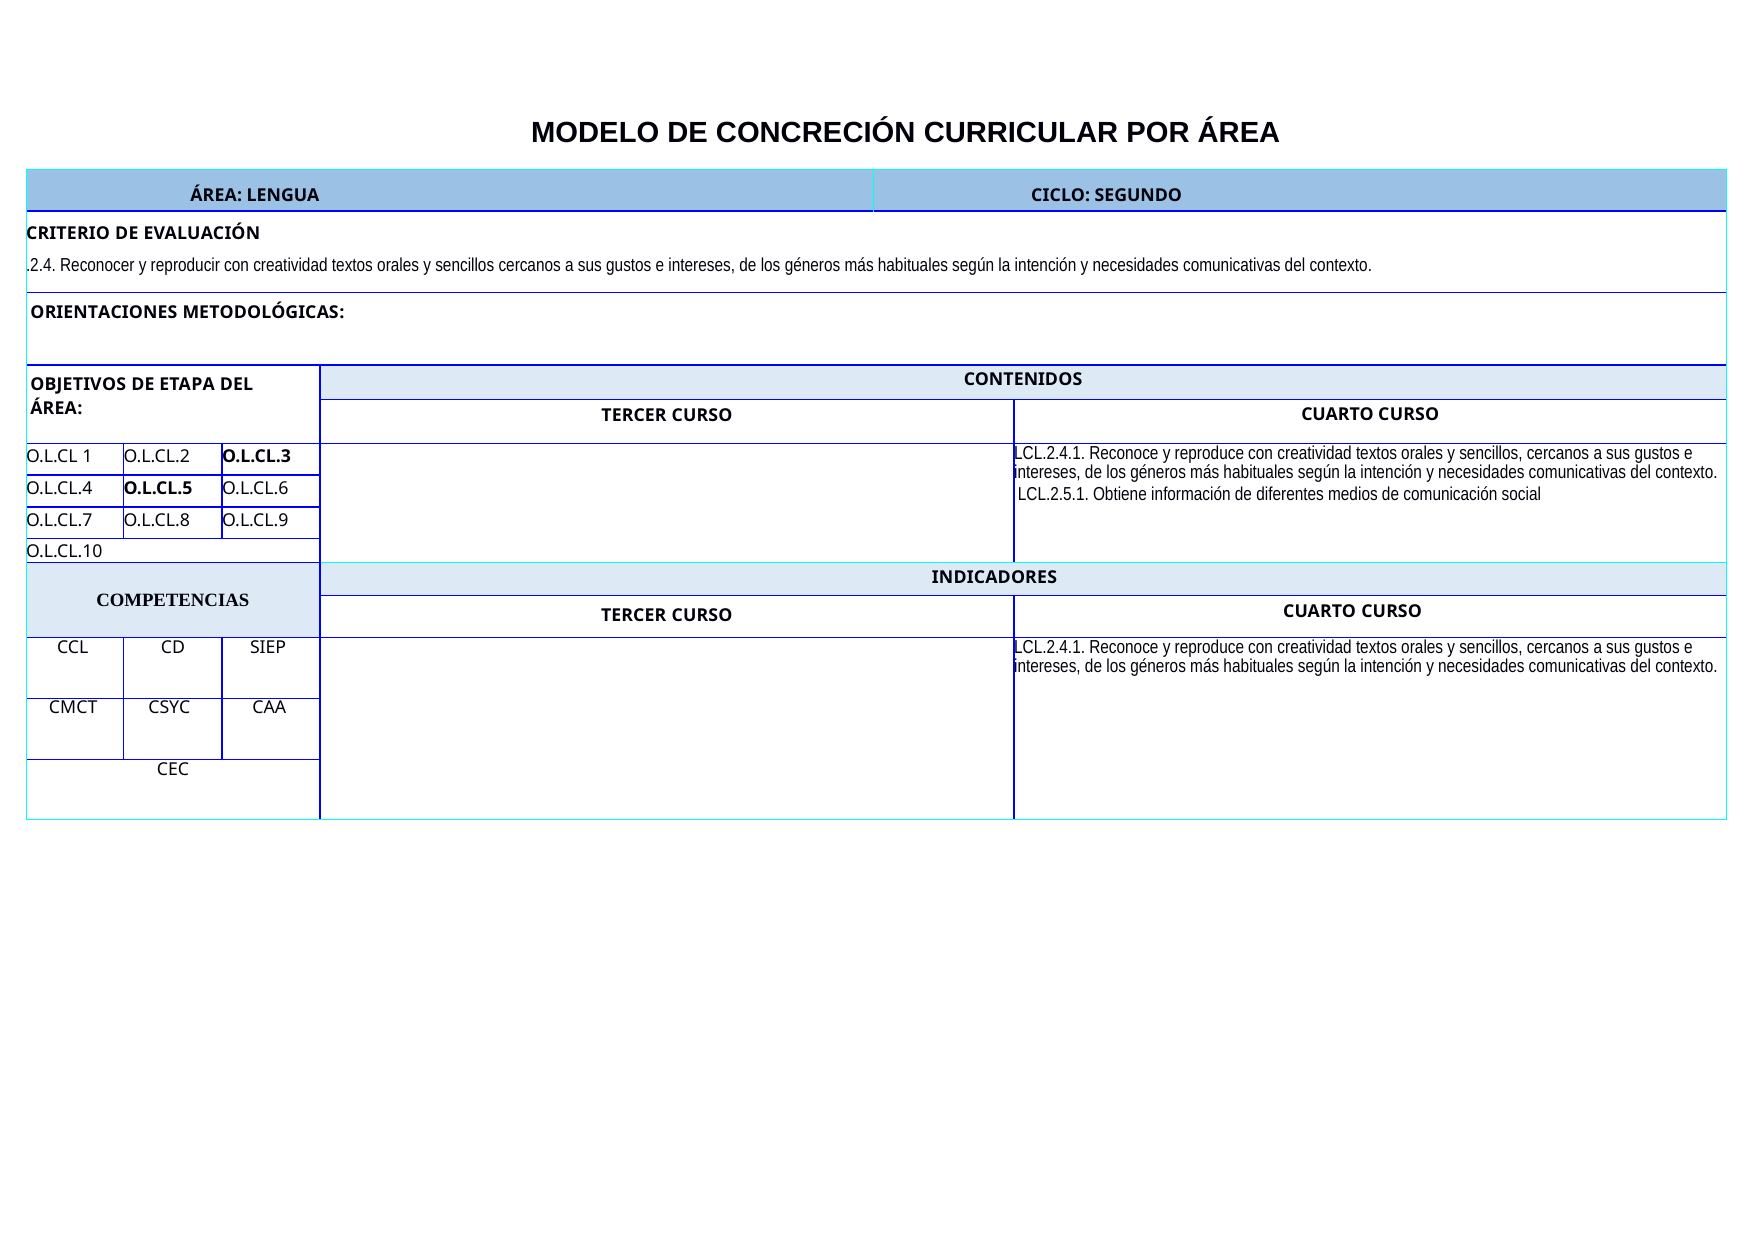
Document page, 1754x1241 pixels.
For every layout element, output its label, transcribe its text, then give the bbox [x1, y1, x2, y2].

table_cell CONTENIDOS [321, 366, 1726, 399]
table_cell CUARTO CURSO [1015, 400, 1726, 442]
table_cell [321, 444, 1013, 562]
table_cell TERCER CURSO [321, 596, 1013, 637]
table_cell ORIENTACIONES METODOLÓGICAS: [27, 293, 1726, 364]
table_cell TERCER CURSO [321, 400, 1013, 442]
table_cell O.L.CL.4 [27, 476, 123, 506]
table_cell O.L.CL 1 [27, 444, 123, 474]
table_cell O.L.CL.3 [223, 444, 319, 474]
table_cell O.L.CL.9 [223, 508, 319, 537]
table_cell OBJETIVOS DE ETAPA DEL ÁREA: [27, 366, 319, 442]
table_cell CD [124, 638, 221, 697]
table_cell CRITERIO DE EVALUACIÓN .2.4. Reconocer y reproducir con creatividad textos orales y sencillos cercanos a sus gustos e intereses, de los géneros más habituales según la intención y necesidades comunicativas del contexto. CE.2.4. Reconocer y reproducir con creatividad textos orales y sencillos cercanos a sus gustos e intereses, de los géneros más habituales según la intención y necesidades comunicativas del contexto. CE.2.4. Reconocer y reproducir con creatividad textos orales y sencillos cercanos a sus gustos e intereses, de los géneros más habituales según la intención y necesidades comunicativas del contexto. [27, 212, 1726, 292]
table_cell O.L.CL.8 [124, 508, 221, 537]
table_cell COMPETENCIAS [27, 563, 319, 637]
table_cell SIEP [223, 638, 319, 697]
table_header ÁREA: LENGUA [27, 170, 873, 210]
table_cell CSYC [124, 699, 221, 758]
table_cell LCL.2.4.1. Reconoce y reproduce con creatividad textos orales y sencillos, cercanos a sus gustos e intereses, de los géneros más habituales según la intención y necesidades comunicativas del contexto. LCL.2.5.1. Obtiene información de diferentes medios de comunicación social [1015, 444, 1726, 562]
table_header CICLO: SEGUNDO [874, 170, 1726, 210]
table_cell O.L.CL.10 [27, 539, 319, 562]
table_cell [321, 638, 1013, 819]
table_cell CUARTO CURSO [1015, 596, 1726, 637]
table_cell CEC [27, 760, 319, 819]
table_cell O.L.CL.2 [124, 444, 221, 474]
table_cell CCL [27, 638, 123, 697]
table_cell O.L.CL.6 [223, 476, 319, 506]
table_cell INDICADORES [321, 563, 1726, 595]
table_cell CAA [223, 699, 319, 758]
text MODELO DE CONCRECIÓN CURRICULAR POR ÁREA [14, 114, 1739, 148]
table_cell O.L.CL.7 [27, 508, 123, 537]
table_cell LCL.2.4.1. Reconoce y reproduce con creatividad textos orales y sencillos, cercanos a sus gustos e intereses, de los géneros más habituales según la intención y necesidades comunicativas del contexto. [1015, 638, 1726, 819]
table_cell O.L.CL.5 [124, 476, 221, 506]
table_cell CMCT [27, 699, 123, 758]
